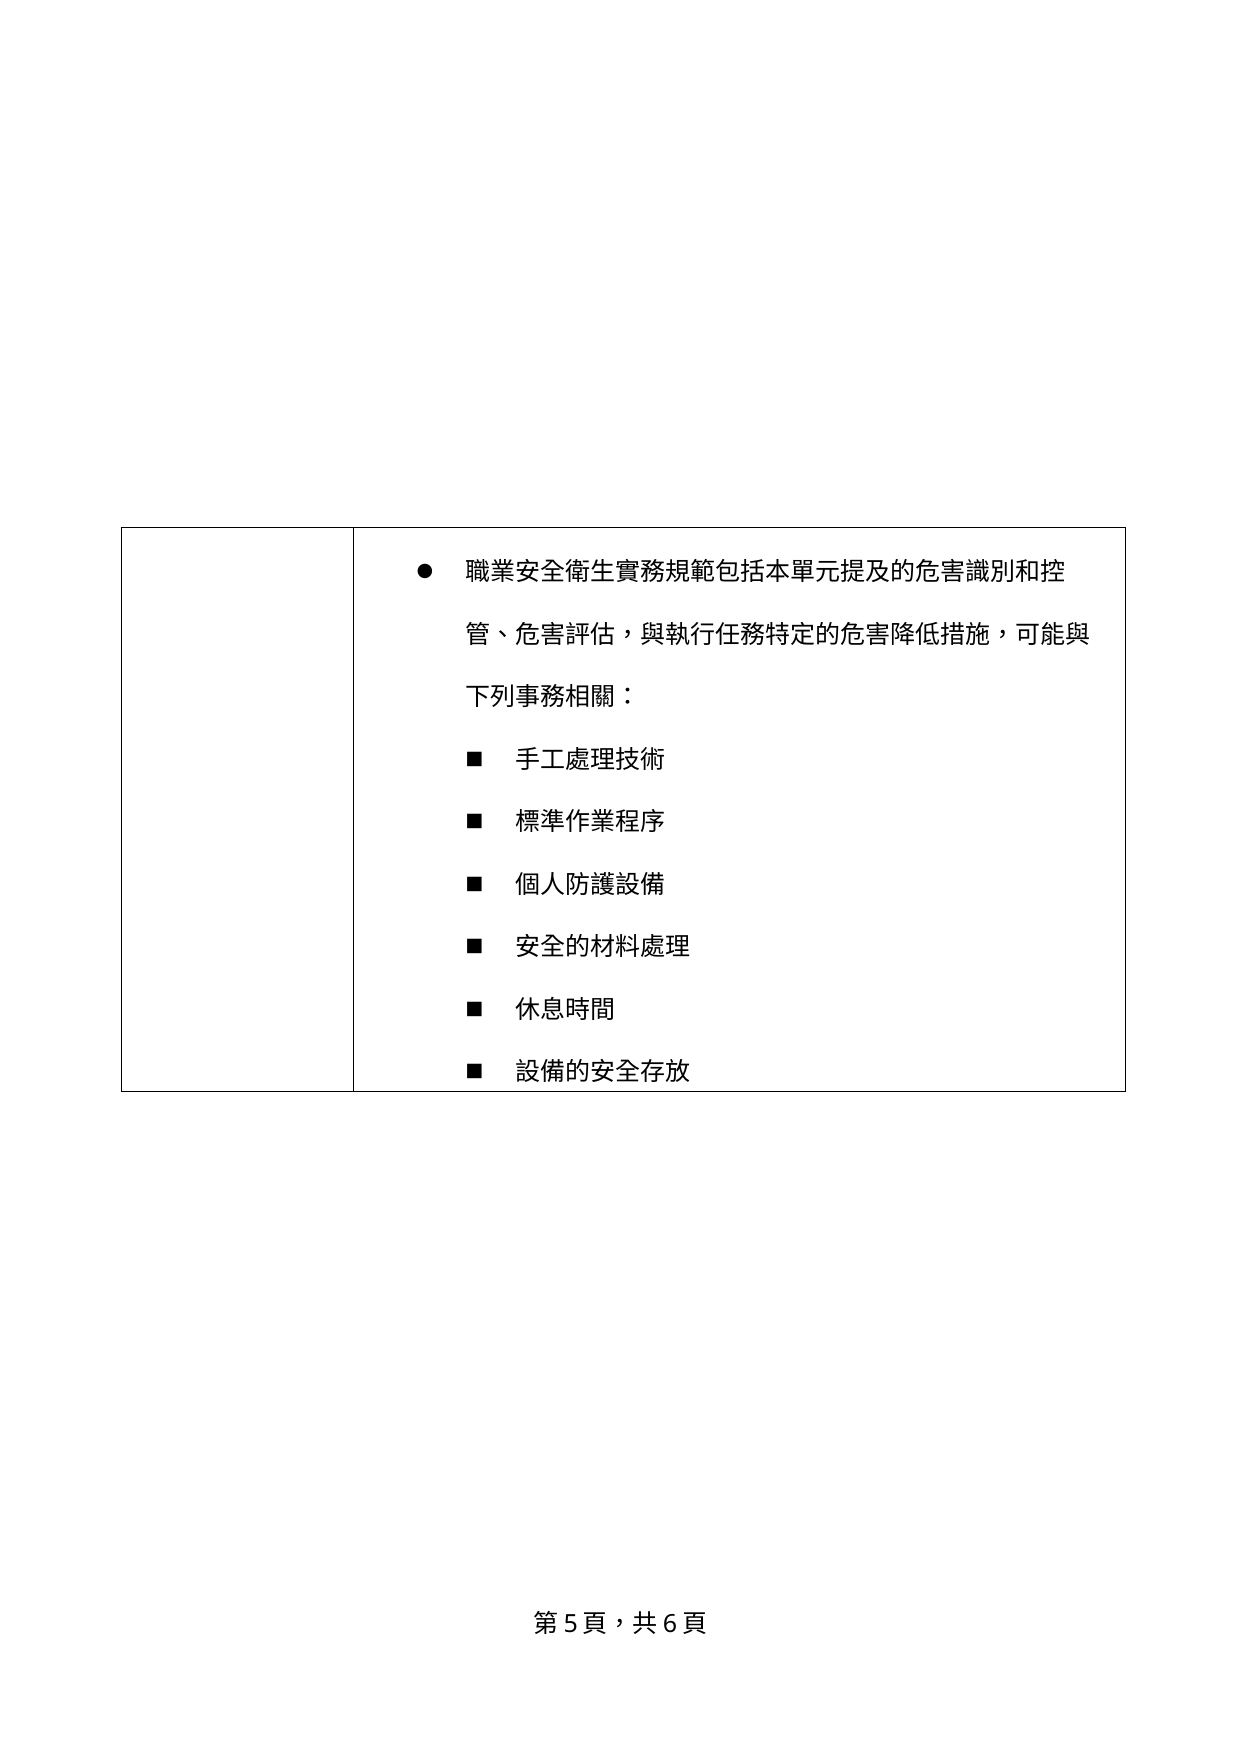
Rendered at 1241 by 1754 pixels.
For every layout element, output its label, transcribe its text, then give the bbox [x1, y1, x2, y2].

table_cell [122, 528, 353, 1091]
table_cell 客戶組織中的人員可能包括： 製造經理 打樣設計師 交貨人員 財務人員 設計師 職業安全衛生實務規範： 職業安全衛生實務規範包括本單元提及的危害識別和控管、危害評估，與執行任務特定的危害降低措施，可能與下列事務相關： 手工處理技術 標準作業程序 個人防護設備 安全的材料處理 休息時間 設備的安全存放 廠務清潔管理 回報事故和事件 環保實務規範 [354, 528, 1125, 1091]
